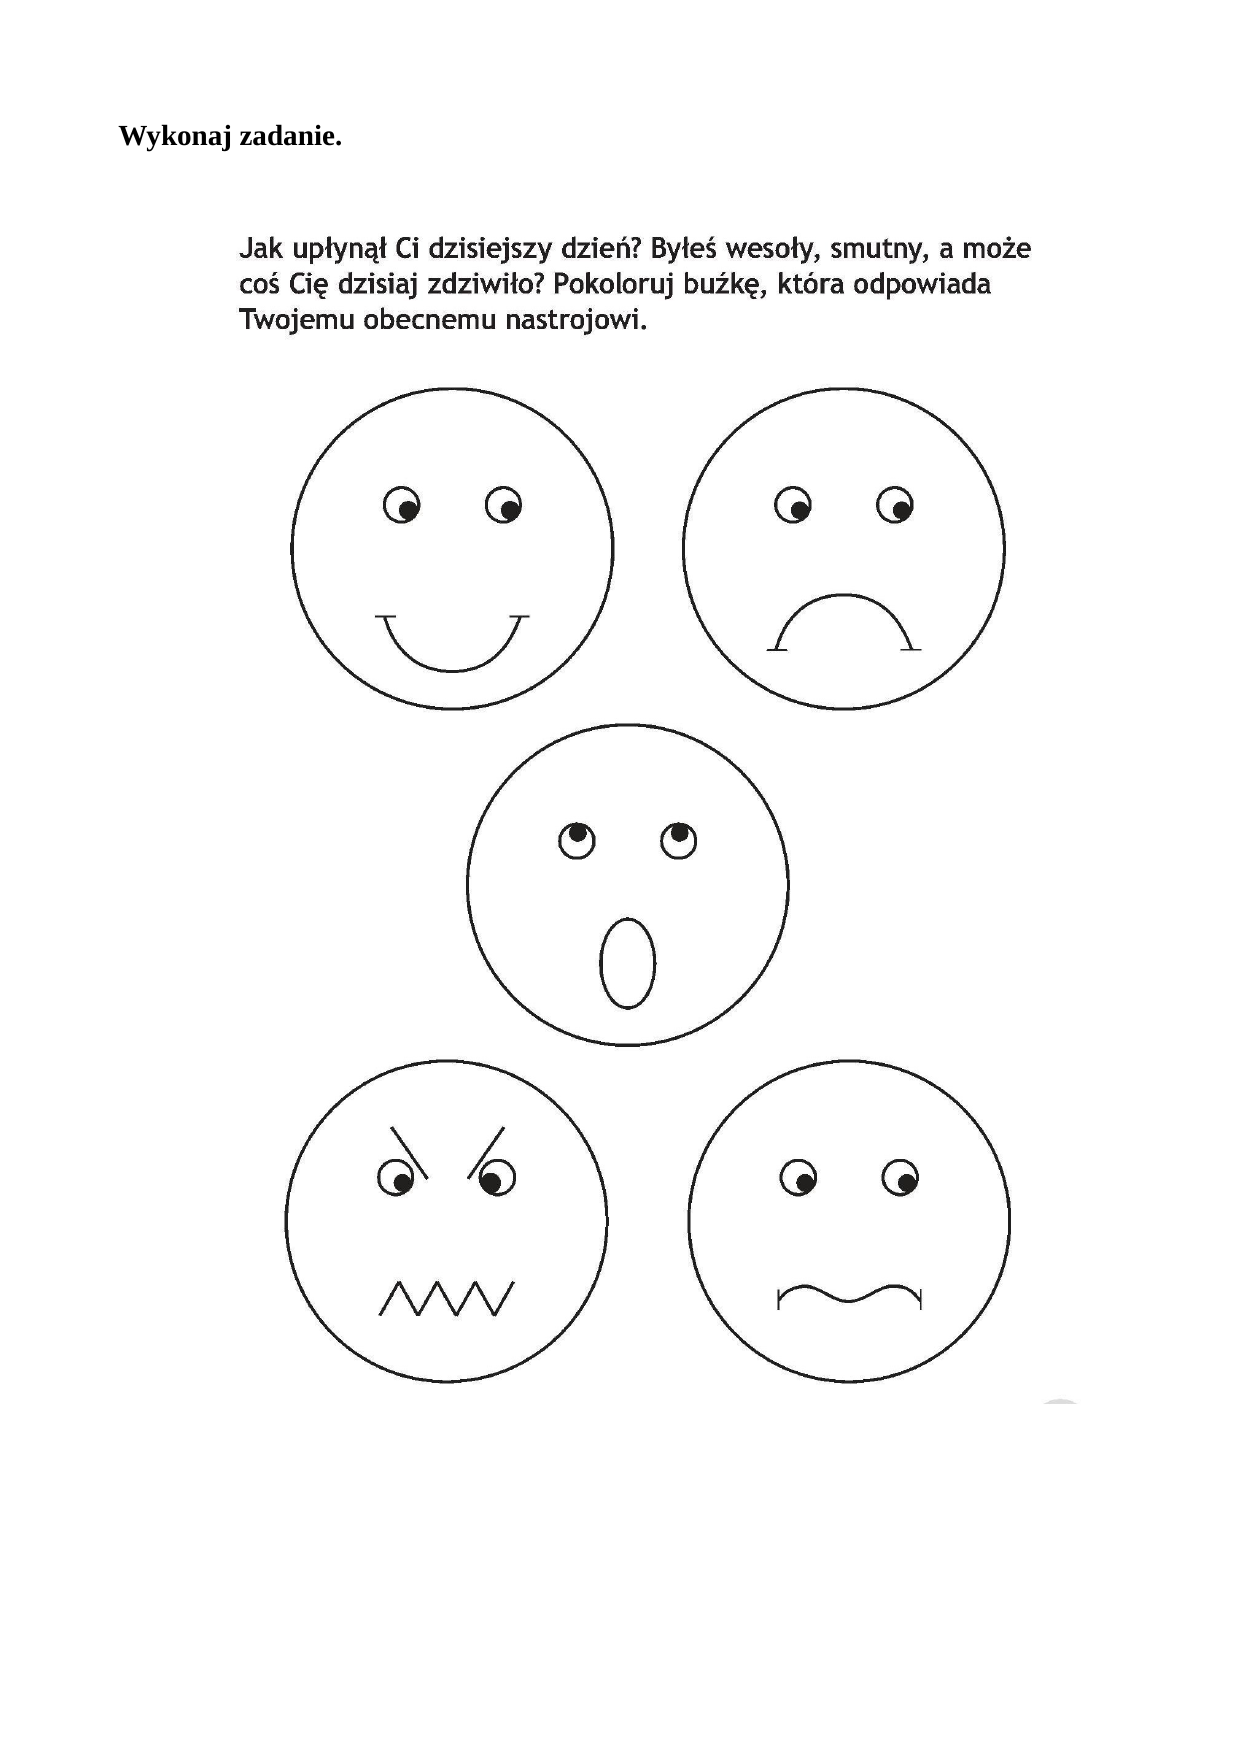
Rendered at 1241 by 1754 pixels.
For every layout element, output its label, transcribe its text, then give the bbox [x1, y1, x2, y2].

text Wykonaj zadanie. [118, 118, 1122, 152]
picture [118, 222, 1123, 1450]
